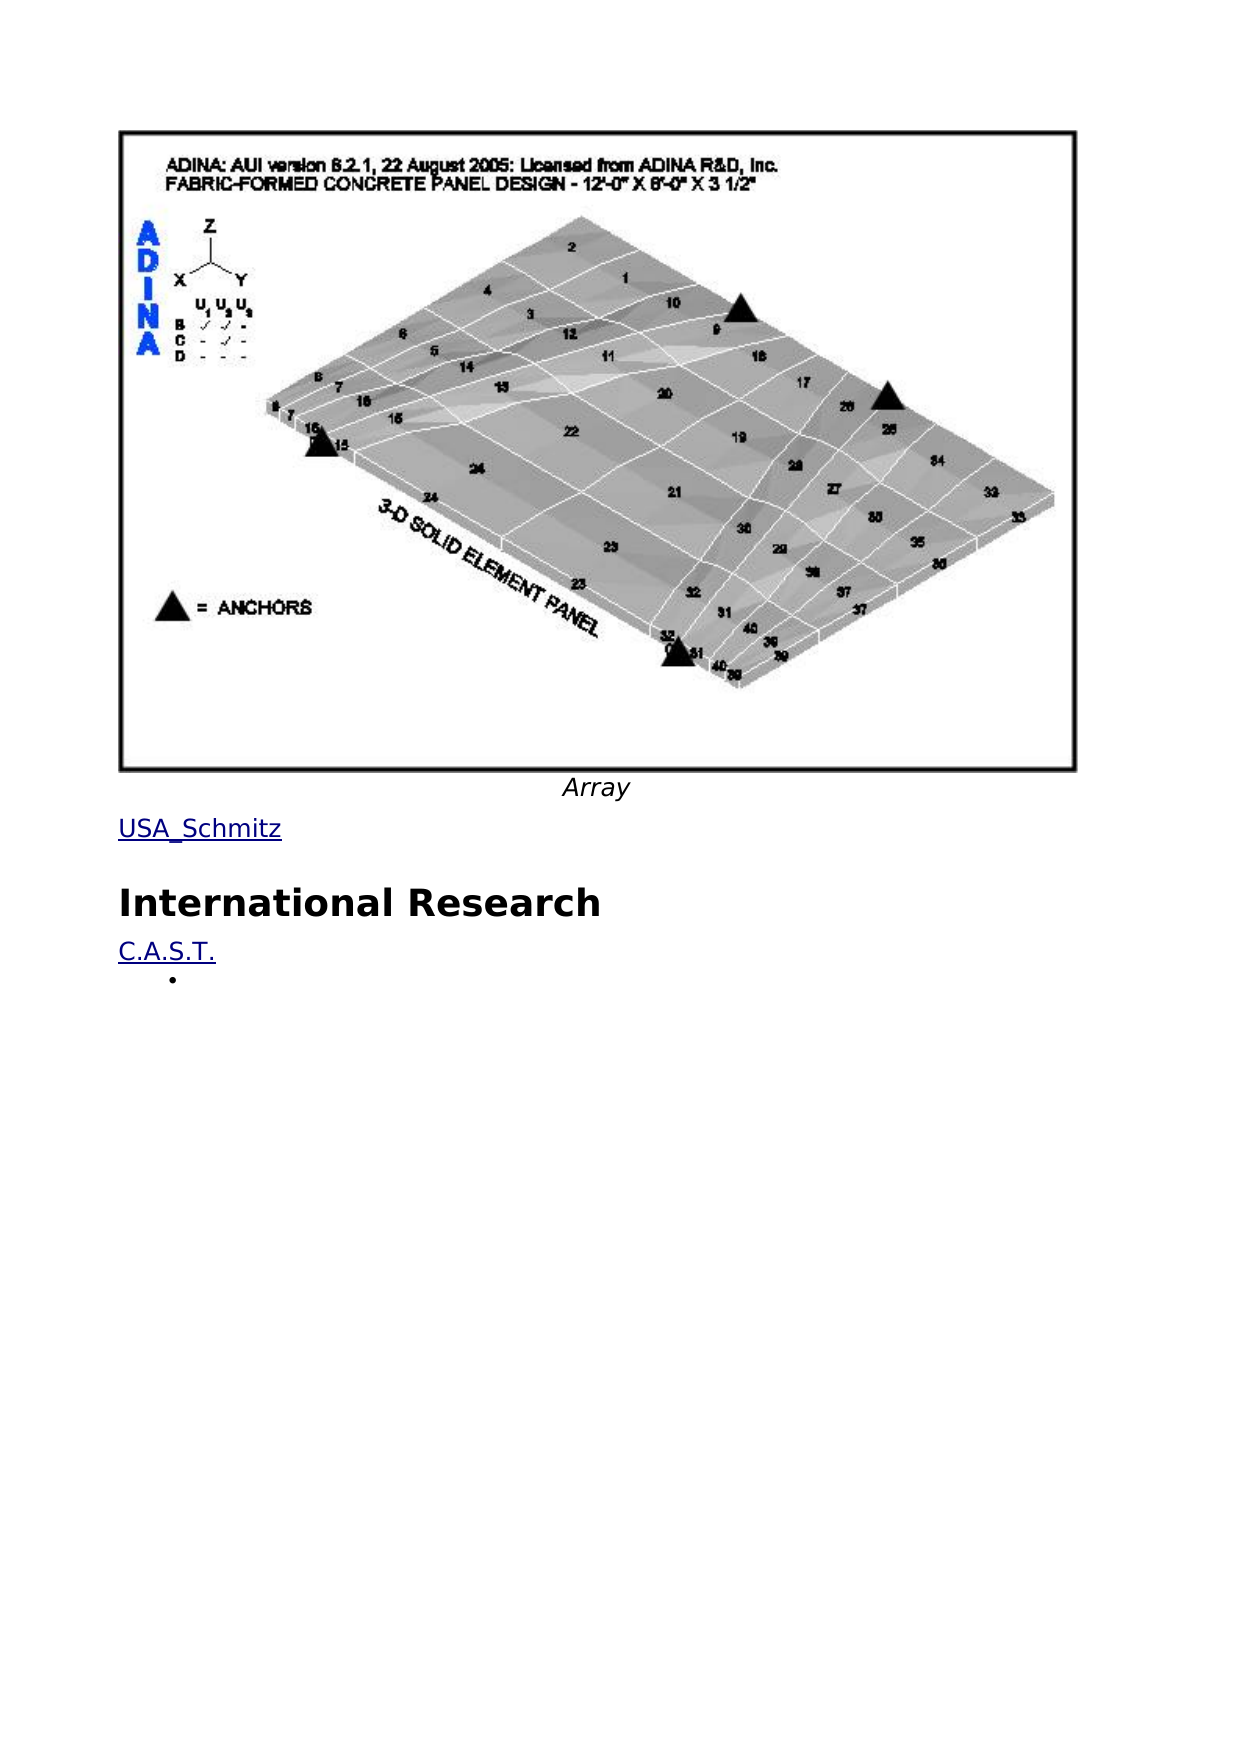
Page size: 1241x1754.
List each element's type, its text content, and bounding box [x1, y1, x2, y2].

subtitle International Research [118, 881, 1122, 925]
text C.A.S.T. [118, 937, 1122, 966]
picture [118, 130, 1078, 773]
text USA_Schmitz [118, 814, 1122, 844]
text Array [118, 773, 1077, 802]
